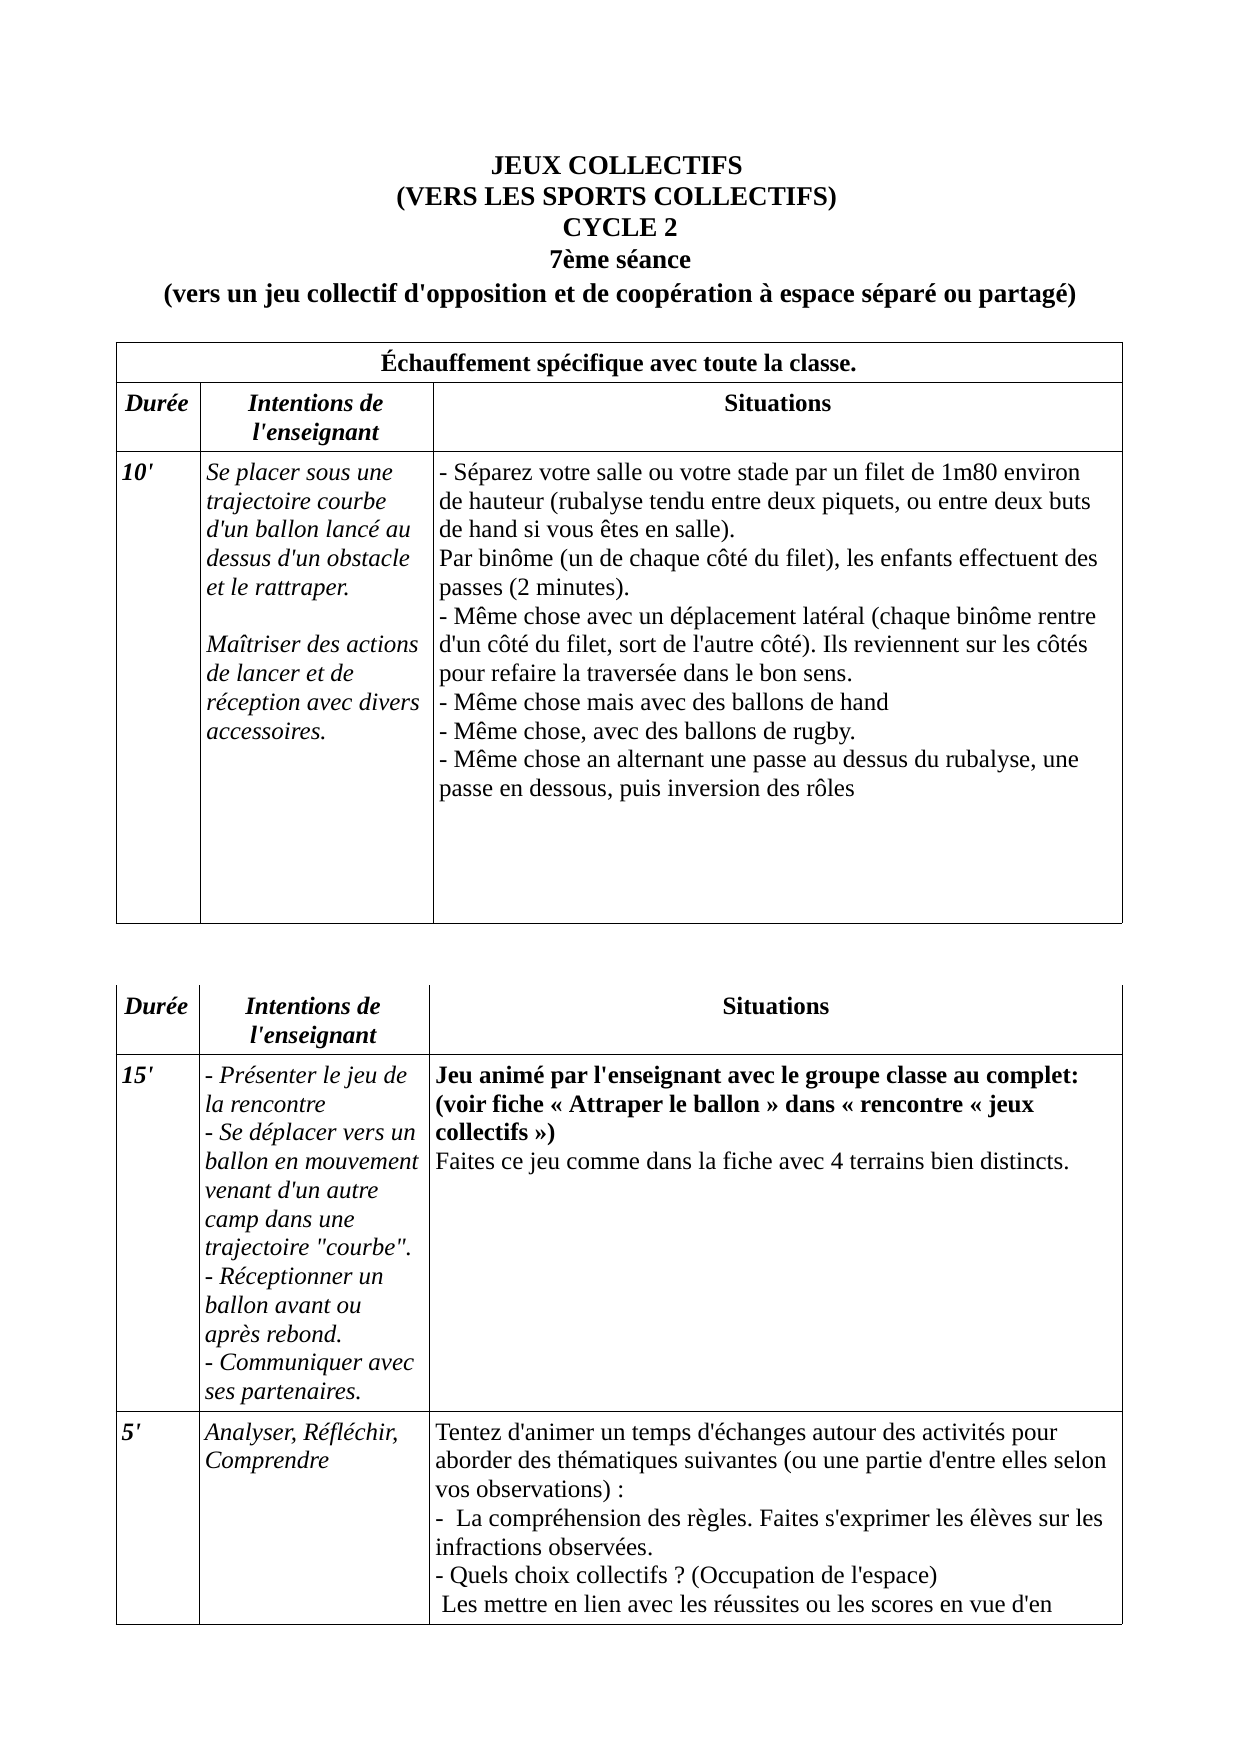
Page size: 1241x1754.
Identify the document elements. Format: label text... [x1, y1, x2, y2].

text (VERS LES SPORTS COLLECTIFS) [118, 180, 1122, 212]
text CYCLE 2 [118, 212, 1122, 243]
table_cell 15' [117, 1055, 199, 1411]
table_cell Jeu animé par l'enseignant avec le groupe classe au complet: (voir fiche « Attraper le ballon » dans « rencontre « jeux collectifs ») Faites ce jeu comme dans la fiche avec 4 terrains bien distincts. [430, 1055, 1122, 1411]
text JEUX COLLECTIFS [118, 149, 1122, 180]
text (vers un jeu collectif d'opposition et de coopération à espace séparé ou partagé) [118, 274, 1122, 311]
table_cell Intentions de l'enseignant [201, 383, 433, 451]
table_cell Se placer sous une trajectoire courbe d'un ballon lancé au dessus d'un obstacle et le rattraper. Maîtriser des actions de lancer et de réception avec divers accessoires. [201, 452, 433, 923]
table_cell Tentez d'animer un temps d'échanges autour des activités pour aborder des thématiques suivantes (ou une partie d'entre elles selon vos observations) : - La compréhension des règles. Faites s'exprimer les élèves sur les infractions observées. - Quels choix collectifs ? (Occupation de l'espace) Les mettre en lien avec les réussites ou les scores en vue d'en [430, 1412, 1122, 1623]
table_header Intentions de l'enseignant [200, 985, 429, 1054]
table_header Situations [430, 985, 1122, 1054]
table_cell - Présenter le jeu de la rencontre - Se déplacer vers un ballon en mouvement venant d'un autre camp dans une trajectoire "courbe". - Réceptionner un ballon avant ou après rebond. - Communiquer avec ses partenaires. [200, 1055, 429, 1411]
table_cell 10' [117, 452, 200, 923]
table_cell 5' [117, 1412, 199, 1623]
table_header Échauffement spécifique avec toute la classe. [117, 343, 1122, 382]
table_cell - Séparez votre salle ou votre stade par un filet de 1m80 environ de hauteur (rubalyse tendu entre deux piquets, ou entre deux buts de hand si vous êtes en salle). Par binôme (un de chaque côté du filet), les enfants effectuent des passes (2 minutes). - Même chose avec un déplacement latéral (chaque binôme rentre d'un côté du filet, sort de l'autre côté). Ils reviennent sur les côtés pour refaire la traversée dans le bon sens. - Même chose mais avec des ballons de hand - Même chose, avec des ballons de rugby. - Même chose an alternant une passe au dessus du rubalyse, une passe en dessous, puis inversion des rôles [434, 452, 1122, 923]
text 7ème séance [118, 243, 1122, 274]
table_cell Durée [117, 383, 200, 451]
table_cell Situations [434, 383, 1122, 451]
table_cell Analyser, Réfléchir, Comprendre [200, 1412, 429, 1623]
table_header Durée [117, 985, 199, 1054]
